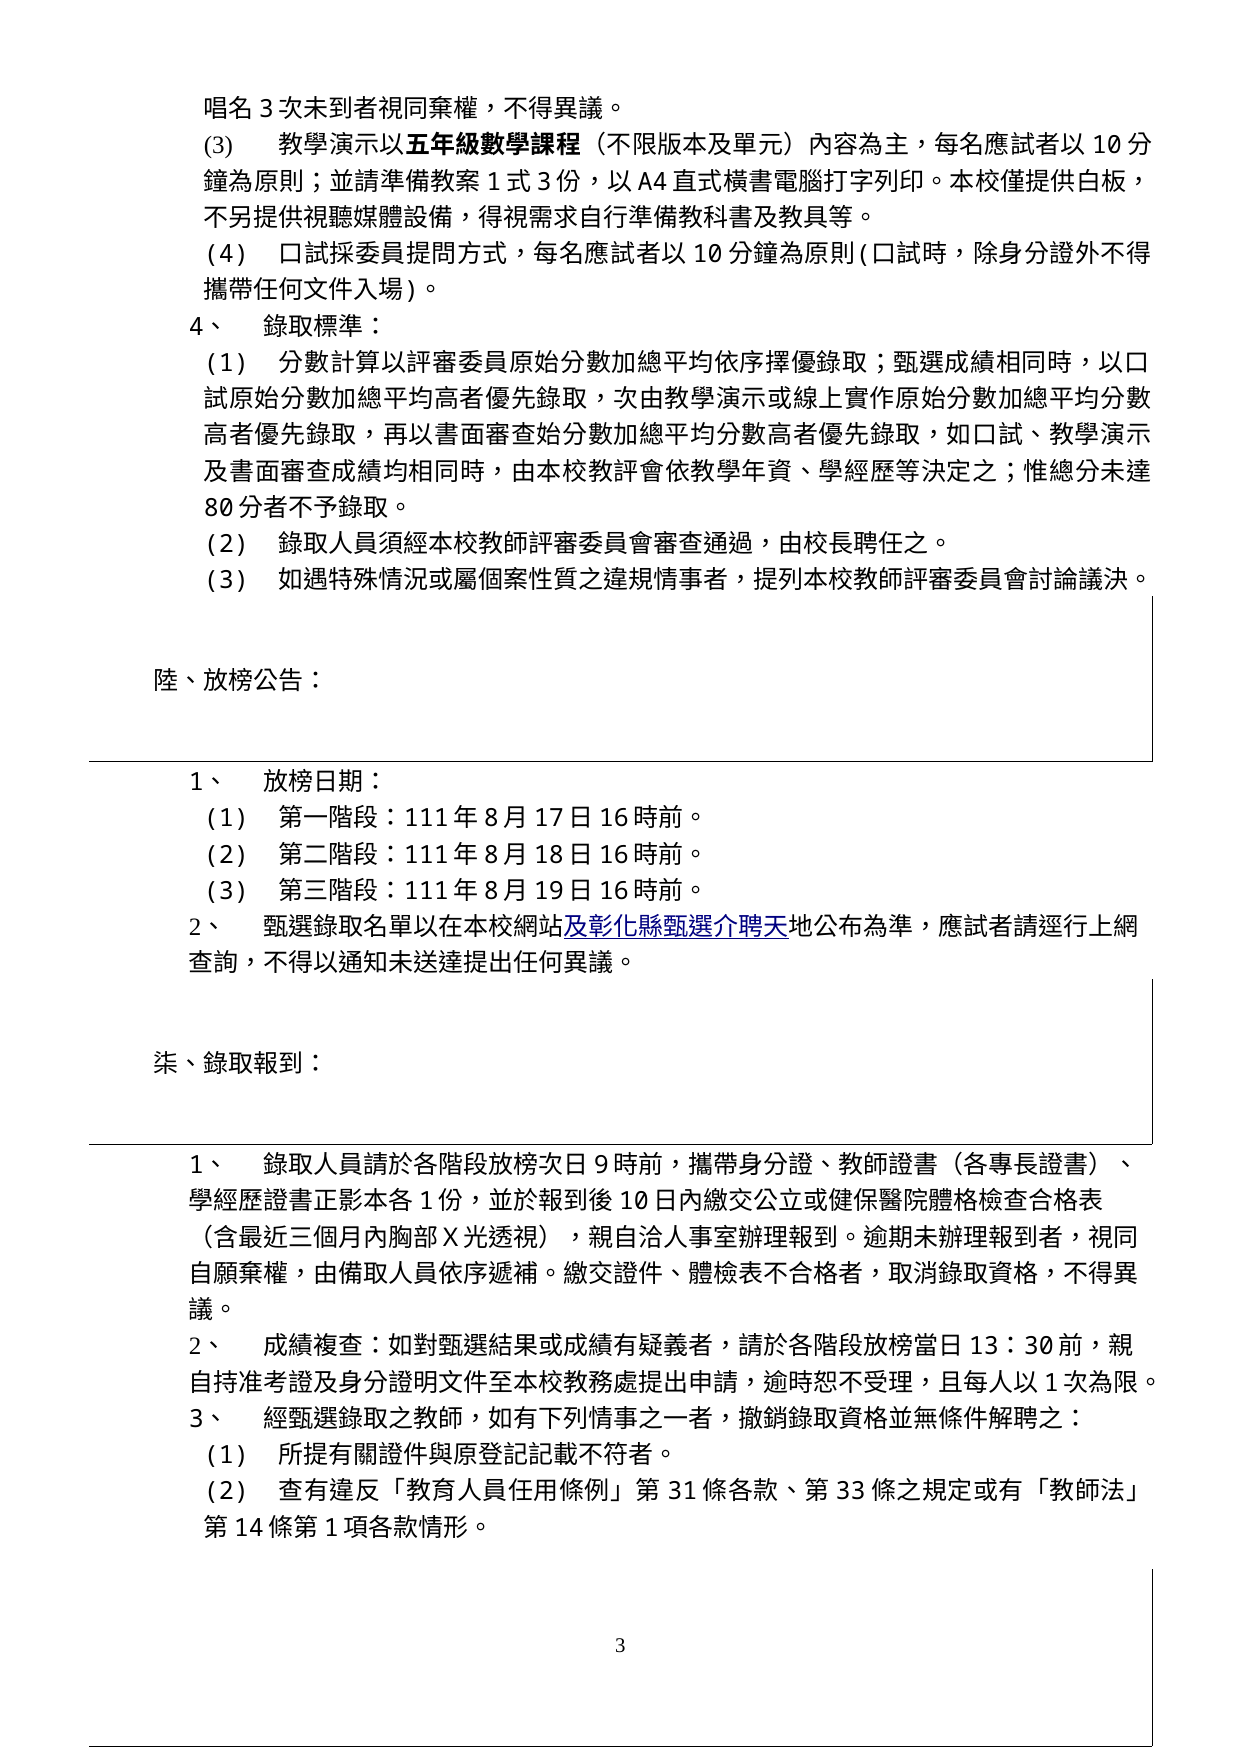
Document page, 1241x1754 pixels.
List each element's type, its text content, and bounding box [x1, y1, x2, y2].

list 經甄選錄取之教師，如有下列情事之一者，撤銷錄取資格並無條件解聘之： [189, 1398, 1152, 1434]
text 陸、放榜公告： [89, 596, 1152, 761]
list 第二階段：111年8月18日16時前。 [203, 834, 1152, 870]
list 查有違反「教育人員任用條例」第31條各款、第33條之規定或有「教師法」第14條第1項各款情形。 [203, 1471, 1152, 1543]
list 錄取人員請於各階段放榜次日9時前，攜帶身分證、教師證書（各專長證書）、學經歷證書正影本各1份，並於報到後10日內繳交公立或健保醫院體格檢查合格表（含最近三個月內胸部Ｘ光透視），親自洽人事室辦理報到。逾期未辦理報到者，視同自願棄權，由備取人員依序遞補。繳交證件、體檢表不合格者，取消錄取資格，不得異議。 [189, 1144, 1152, 1326]
list 口試採委員提問方式，每名應試者以10分鐘為原則(口試時，除身分證外不得攜帶任何文件入場)。 [203, 234, 1152, 306]
list 分數計算以評審委員原始分數加總平均依序擇優錄取；甄選成績相同時，以口試原始分數加總平均高者優先錄取，次由教學演示或線上實作原始分數加總平均分數高者優先錄取，再以書面審查始分數加總平均分數高者優先錄取，如口試、教學演示及書面審查成績均相同時，由本校教評會依教學年資、學經歷等決定之；惟總分未達80分者不予錄取。 [203, 342, 1152, 524]
list 教學演示以五年級數學課程（不限版本及單元）內容為主，每名應試者以10分鐘為原則；並請準備教案1式3份，以A4直式橫書電腦打字列印。本校僅提供白板，不另提供視聽媒體設備，得視需求自行準備教科書及教具等。 [203, 125, 1152, 234]
list 第一階段：111年8月17日16時前。 [203, 798, 1152, 834]
list 第三階段：111年8月19日16時前。 [203, 870, 1152, 907]
list 如遇特殊情況或屬個案性質之違規情事者，提列本校教師評審委員會討論議決。 [203, 560, 1152, 596]
list 錄取人員須經本校教師評審委員會審查通過，由校長聘任之。 [203, 524, 1152, 560]
list 甄選錄取名單以在本校網站及彰化縣甄選介聘天地公布為準，應試者請逕行上網查詢，不得以通知未送達提出任何異議。 [189, 907, 1152, 979]
list 成績複查：如對甄選結果或成績有疑義者，請於各階段放榜當日13：30前，親自持准考證及身分證明文件至本校教務處提出申請，逾時恕不受理，且每人以1次為限。 [189, 1326, 1152, 1398]
list 放榜日期： [189, 762, 1152, 798]
list 依報名送件順序進行教學演示及口試，考生必須攜帶身分證及准考證準時報到；唱名3次未到者視同棄權，不得異議。 [203, 89, 1152, 125]
text 柒、錄取報到： [89, 979, 1152, 1144]
list 所提有關證件與原登記記載不符者。 [203, 1434, 1152, 1471]
list 錄取標準： [189, 306, 1152, 342]
